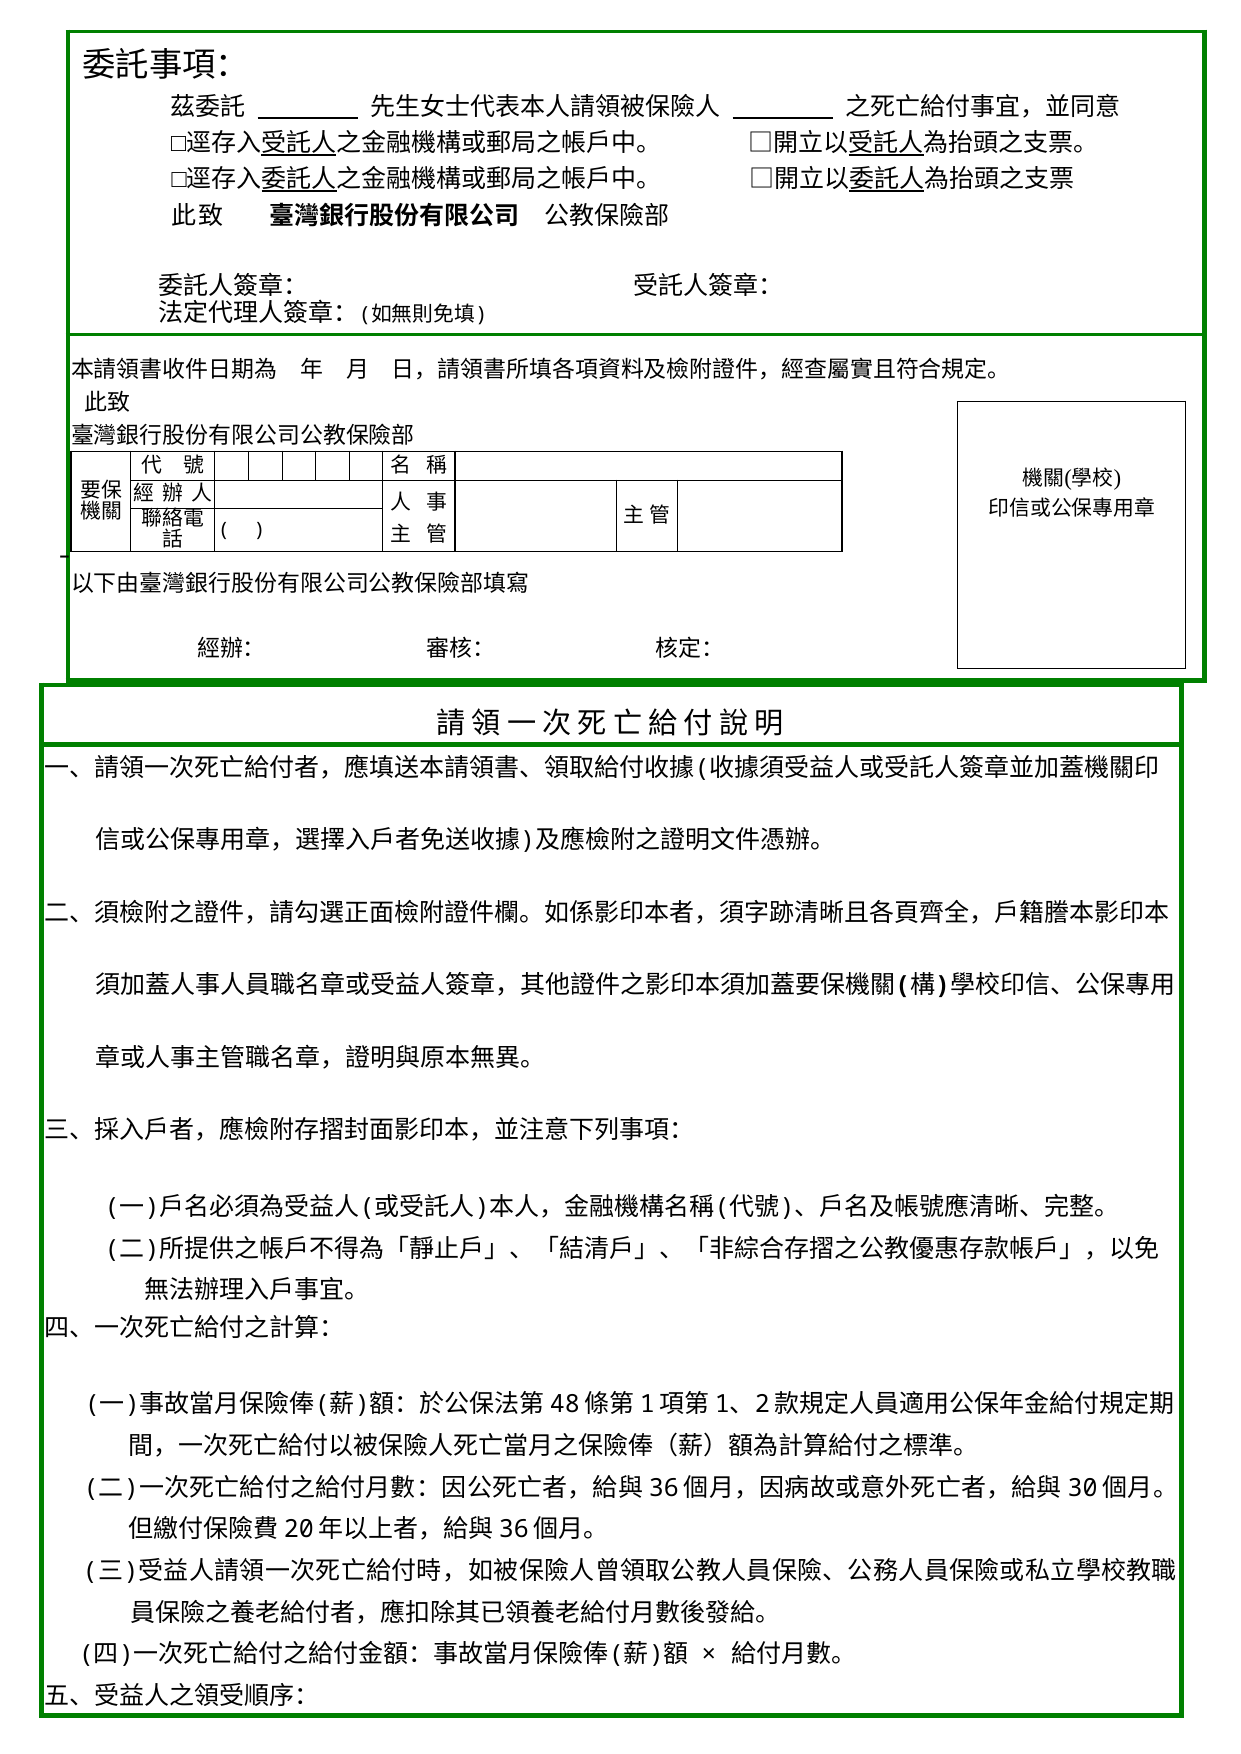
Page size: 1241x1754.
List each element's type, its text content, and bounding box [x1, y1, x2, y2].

table_header 要保 機關 [72, 452, 130, 551]
table_cell 本請領書收件日期為 年 月 日，請領書所填各項資料及檢附證件，經查屬實且符合規定。 此致 臺灣銀行股份有限公司公教保險部 ﹣ 以下由臺灣銀行股份有限公司公教保險部填寫 經辦： 審核： 核定： [70, 336, 1202, 678]
table_header 代號 [131, 452, 214, 479]
table_header [350, 452, 382, 479]
table_header 名稱 [383, 452, 454, 479]
table_cell 人事 主管 [383, 481, 454, 551]
table_header 請領一次死亡給付說明 [44, 687, 1179, 742]
table_header [316, 452, 349, 479]
table_cell ( ) [215, 509, 382, 551]
table_cell 委託事項： 茲委託 先生女士代表本人請領被保險人 之死亡給付事宜，並同意 □逕存入受託人之金融機構或郵局之帳戶中。 □開立以受託人為抬頭之支票。 □逕存入委託人之金融機構或郵局之帳戶中。 □開立以委託人為抬頭之支票 此致 臺灣銀行股份有限公司 公教保險部 委託人簽章： 受託人簽章： 法定代理人簽章：(如無則免填) [70, 33, 1202, 332]
table_header [249, 452, 282, 479]
table_header [456, 452, 841, 479]
table_header [283, 452, 315, 479]
table_cell 經辦人 [131, 481, 214, 508]
table_cell 一、請領一次死亡給付者，應填送本請領書、領取給付收據(收據須受益人或受託人簽章並加蓋機關印信或公保專用章，選擇入戶者免送收據)及應檢附之證明文件憑辦。 二、須檢附之證件，請勾選正面檢附證件欄。如係影印本者，須字跡清晰且各頁齊全，戶籍謄本影印本須加蓋人事人員職名章或受益人簽章，其他證件之影印本須加蓋要保機關(構)學校印信、公保專用章或人事主管職名章，證明與原本無異。 三、採入戶者，應檢附存摺封面影印本，並注意下列事項： (一)戶名必須為受益人(或受託人)本人，金融機構名稱(代號)、戶名及帳號應清晰、完整。 (二)所提供之帳戶不得為「靜止戶」、「結清戶」、「非綜合存摺之公教優惠存款帳戶」，以免無法辦理入戶事宜。 四、一次死亡給付之計算： (一)事故當月保險俸(薪)額：於公保法第48條第1項第1、2款規定人員適用公保年金給付規定期間，一次死亡給付以被保險人死亡當月之保險俸（薪）額為計算給付之標準。 (二)一次死亡給付之給付月數：因公死亡者，給與36個月，因病故或意外死亡者，給與30個月。但繳付保險費20年以上者，給與36個月。 (三)受益人請領一次死亡給付時，如被保險人曾領取公教人員保險、公務人員保險或私立學校教職員保險之養老給付者，應扣除其已領養老給付月數後發給。 (四)一次死亡給付之給付金額：事故當月保險俸(薪)額 × 給付月數。 五、受益人之領受順序： [44, 747, 1179, 1713]
table_cell [456, 481, 616, 551]
table_header [215, 452, 248, 479]
table_cell 聯絡電話 [131, 509, 214, 551]
table_cell 主管 [617, 481, 677, 551]
table_cell [215, 481, 382, 508]
table_cell [678, 481, 841, 551]
